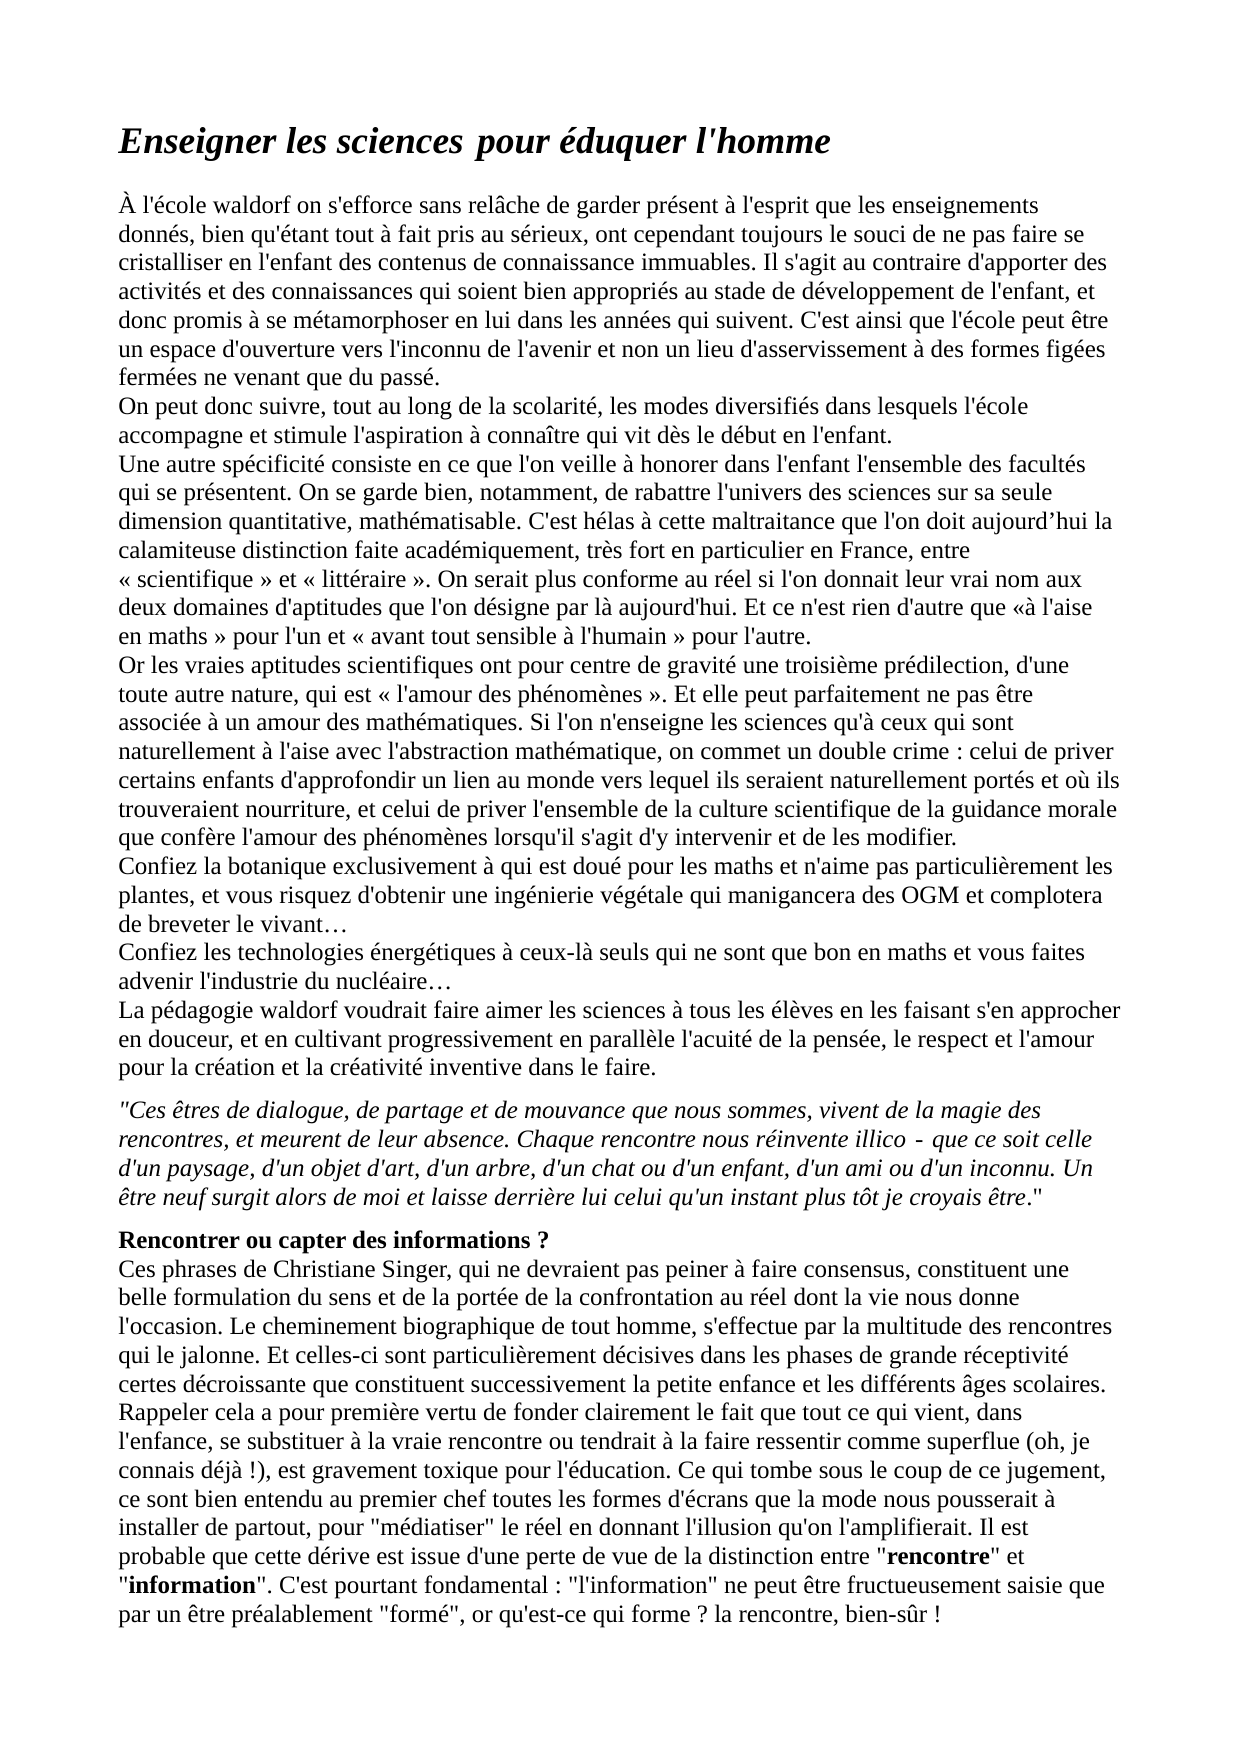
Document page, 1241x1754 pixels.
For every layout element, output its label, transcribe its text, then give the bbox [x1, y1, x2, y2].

text Rencontrer ou capter des informations ? [118, 1225, 1122, 1254]
text On peut donc suivre, tout au long de la scolarité, les modes diversifiés dans lesquels l'école accompagne et stimule l'aspiration à connaître qui vit dès le début en l'enfant. [118, 391, 1122, 449]
text À l'école waldorf on s'efforce sans relâche de garder présent à l'esprit que les enseignements donnés, bien qu'étant tout à fait pris au sérieux, ont cependant toujours le souci de ne pas faire se cristalliser en l'enfant des contenus de connaissance immuables. Il s'agit au contraire d'apporter des activités et des connaissances qui soient bien appropriés au stade de développement de l'enfant, et donc promis à se métamorphoser en lui dans les années qui suivent. C'est ainsi que l'école peut être un espace d'ouverture vers l'inconnu de l'avenir et non un lieu d'asservissement à des formes figées fermées ne venant que du passé. [118, 190, 1122, 391]
text Or les vraies aptitudes scientifiques ont pour centre de gravité une troisième prédilection, d'une toute autre nature, qui est « l'amour des phénomènes ». Et elle peut parfaitement ne pas être associée à un amour des mathématiques. Si l'on n'enseigne les sciences qu'à ceux qui sont naturellement à l'aise avec l'abstraction mathématique, on commet un double crime : celui de priver certains enfants d'approfondir un lien au monde vers lequel ils seraient naturellement portés et où ils trouveraient nourriture, et celui de priver l'ensemble de la culture scientifique de la guidance morale que confère l'amour des phénomènes lorsqu'il s'agit d'y intervenir et de les modifier. [118, 650, 1122, 851]
text Enseigner les sciences pour éduquer l'homme [118, 118, 1122, 161]
text La pédagogie waldorf voudrait faire aimer les sciences à tous les élèves en les faisant s'en approcher en douceur, et en cultivant progressivement en parallèle l'acuité de la pensée, le respect et l'amour pour la création et la créativité inventive dans le faire. [118, 995, 1122, 1081]
text Confiez les technologies énergétiques à ceux-là seuls qui ne sont que bon en maths et vous faites advenir l'industrie du nucléaire… [118, 937, 1122, 995]
text Confiez la botanique exclusivement à qui est doué pour les maths et n'aime pas particulièrement les plantes, et vous risquez d'obtenir une ingénierie végétale qui manigancera des OGM et complotera de breveter le vivant… [118, 851, 1122, 937]
text "Ces êtres de dialogue, de partage et de mouvance que nous sommes, vivent de la magie des rencontres, et meurent de leur absence. Chaque rencontre nous réinvente illico - que ce soit celle d'un paysage, d'un objet d'art, d'un arbre, d'un chat ou d'un enfant, d'un ami ou d'un inconnu. Un être neuf surgit alors de moi et laisse derrière lui celui qu'un instant plus tôt je croyais être." [118, 1096, 1122, 1211]
text Ces phrases de Christiane Singer, qui ne devraient pas peiner à faire consensus, constituent une belle formulation du sens et de la portée de la confrontation au réel dont la vie nous donne l'occasion. Le cheminement biographique de tout homme, s'effectue par la multitude des rencontres qui le jalonne. Et celles-ci sont particulièrement décisives dans les phases de grande réceptivité certes décroissante que constituent successivement la petite enfance et les différents âges scolaires. [118, 1254, 1122, 1397]
text Une autre spécificité consiste en ce que l'on veille à honorer dans l'enfant l'ensemble des facultés qui se présentent. On se garde bien, notamment, de rabattre l'univers des sciences sur sa seule dimension quantitative, mathématisable. C'est hélas à cette maltraitance que l'on doit aujourd’hui la calamiteuse distinction faite académiquement, très fort en particulier en France, entre « scientifique » et « littéraire ». On serait plus conforme au réel si l'on donnait leur vrai nom aux deux domaines d'aptitudes que l'on désigne par là aujourd'hui. Et ce n'est rien d'autre que «à l'aise en maths » pour l'un et « avant tout sensible à l'humain » pour l'autre. [118, 449, 1122, 650]
text Rappeler cela a pour première vertu de fonder clairement le fait que tout ce qui vient, dans l'enfance, se substituer à la vraie rencontre ou tendrait à la faire ressentir comme superflue (oh, je connais déjà !), est gravement toxique pour l'éducation. Ce qui tombe sous le coup de ce jugement, ce sont bien entendu au premier chef toutes les formes d'écrans que la mode nous pousserait à installer de partout, pour "médiatiser" le réel en donnant l'illusion qu'on l'amplifierait. Il est probable que cette dérive est issue d'une perte de vue de la distinction entre "rencontre" et "information". C'est pourtant fondamental : "l'information" ne peut être fructueusement saisie que par un être préalablement "formé", or qu'est-ce qui forme ? la rencontre, bien-sûr ! [118, 1397, 1122, 1627]
